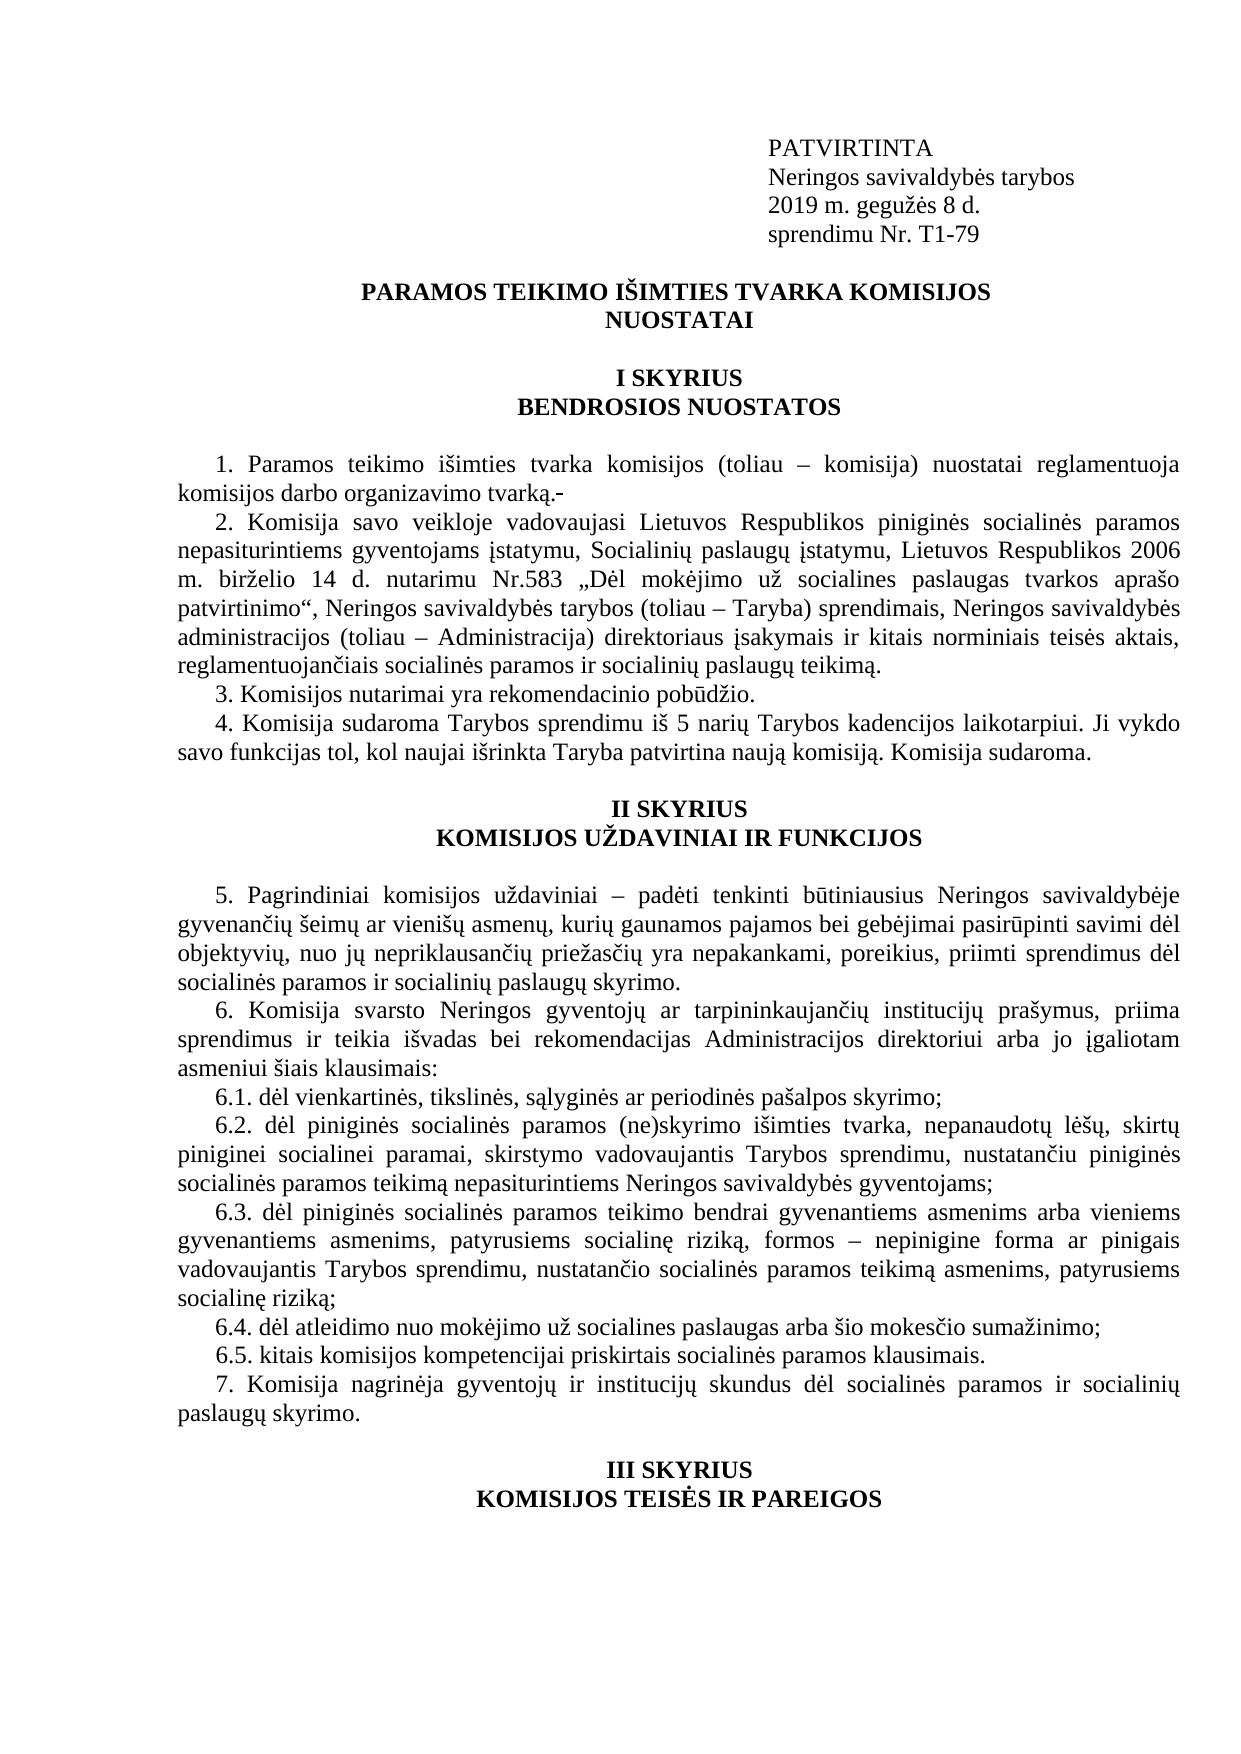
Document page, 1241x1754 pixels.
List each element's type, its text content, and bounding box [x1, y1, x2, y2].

text KOMISIJOS UŽDAVINIAI IR FUNKCIJOS [177, 823, 1181, 852]
text II SKYRIUS [177, 794, 1181, 823]
text PATVIRTINTA [177, 133, 1189, 162]
text sprendimu Nr. T1-79 [177, 219, 1181, 248]
text 5. Pagrindiniai komisijos uždaviniai – padėti tenkinti būtiniausius Neringos savivaldybėje gyvenančių šeimų ar vienišų asmenų, kurių gaunamos pajamos bei gebėjimai pasirūpinti savimi dėl objektyvių, nuo jų nepriklausančių priežasčių yra nepakankami, poreikius, priimti sprendimus dėl socialinės paramos ir socialinių paslaugų skyrimo. [177, 880, 1181, 995]
text 6.1. dėl vienkartinės, tikslinės, sąlyginės ar periodinės pašalpos skyrimo; [215, 1082, 1181, 1110]
text 6.5. kitais komisijos kompetencijai priskirtais socialinės paramos klausimais. [196, 1340, 1181, 1369]
text 3. Komisijos nutarimai yra rekomendacinio pobūdžio. [177, 679, 1181, 708]
text I SKYRIUS [177, 363, 1181, 392]
text 7. Komisija nagrinėja gyventojų ir institucijų skundus dėl socialinės paramos ir socialinių paslaugų skyrimo. [177, 1369, 1181, 1427]
text 6. Komisija svarsto Neringos gyventojų ar tarpininkaujančių institucijų prašymus, priima sprendimus ir teikia išvadas bei rekomendacijas Administracijos direktoriui arba jo įgaliotam asmeniui šiais klausimais: [177, 995, 1181, 1082]
text Neringos savivaldybės tarybos [177, 162, 1181, 190]
text 6.4. dėl atleidimo nuo mokėjimo už socialines paslaugas arba šio mokesčio sumažinimo; [215, 1312, 1181, 1340]
text KOMISIJOS TEISĖS IR PAREIGOS [177, 1484, 1181, 1513]
text PARAMOS TEIKIMO IŠIMTIES TVARKA KOMISIJOS [177, 277, 1181, 305]
text 2019 m. gegužės 8 d. [177, 190, 1181, 219]
text 1. Paramos teikimo išimties tvarka komisijos (toliau – komisija) nuostatai reglamentuoja komisijos darbo organizavimo tvarką. [177, 449, 1181, 507]
text 2. Komisija savo veikloje vadovaujasi Lietuvos Respublikos piniginės socialinės paramos nepasiturintiems gyventojams įstatymu, Socialinių paslaugų įstatymu, Lietuvos Respublikos 2006 m. birželio 14 d. nutarimu Nr.583 „Dėl mokėjimo už socialines paslaugas tvarkos aprašo patvirtinimo“, Neringos savivaldybės tarybos (toliau – Taryba) sprendimais, Neringos savivaldybės administracijos (toliau – Administracija) direktoriaus įsakymais ir kitais norminiais teisės aktais, reglamentuojančiais socialinės paramos ir socialinių paslaugų teikimą. [177, 507, 1181, 679]
text BENDROSIOS NUOSTATOS [177, 392, 1181, 420]
text 6.3. dėl piniginės socialinės paramos teikimo bendrai gyvenantiems asmenims arba vieniems gyvenantiems asmenims, patyrusiems socialinę riziką, formos – nepinigine forma ar pinigais vadovaujantis Tarybos sprendimu, nustatančio socialinės paramos teikimą asmenims, patyrusiems socialinę riziką; [177, 1197, 1181, 1312]
text NUOSTATAI [177, 305, 1181, 334]
text III SKYRIUS [177, 1455, 1181, 1484]
text 6.2. dėl piniginės socialinės paramos (ne)skyrimo išimties tvarka, nepanaudotų lėšų, skirtų piniginei socialinei paramai, skirstymo vadovaujantis Tarybos sprendimu, nustatančiu piniginės socialinės paramos teikimą nepasiturintiems Neringos savivaldybės gyventojams; [177, 1110, 1181, 1197]
text 4. Komisija sudaroma Tarybos sprendimu iš 5 narių Tarybos kadencijos laikotarpiui. Ji vykdo savo funkcijas tol, kol naujai išrinkta Taryba patvirtina naują komisiją. Komisija sudaroma. [177, 708, 1181, 765]
